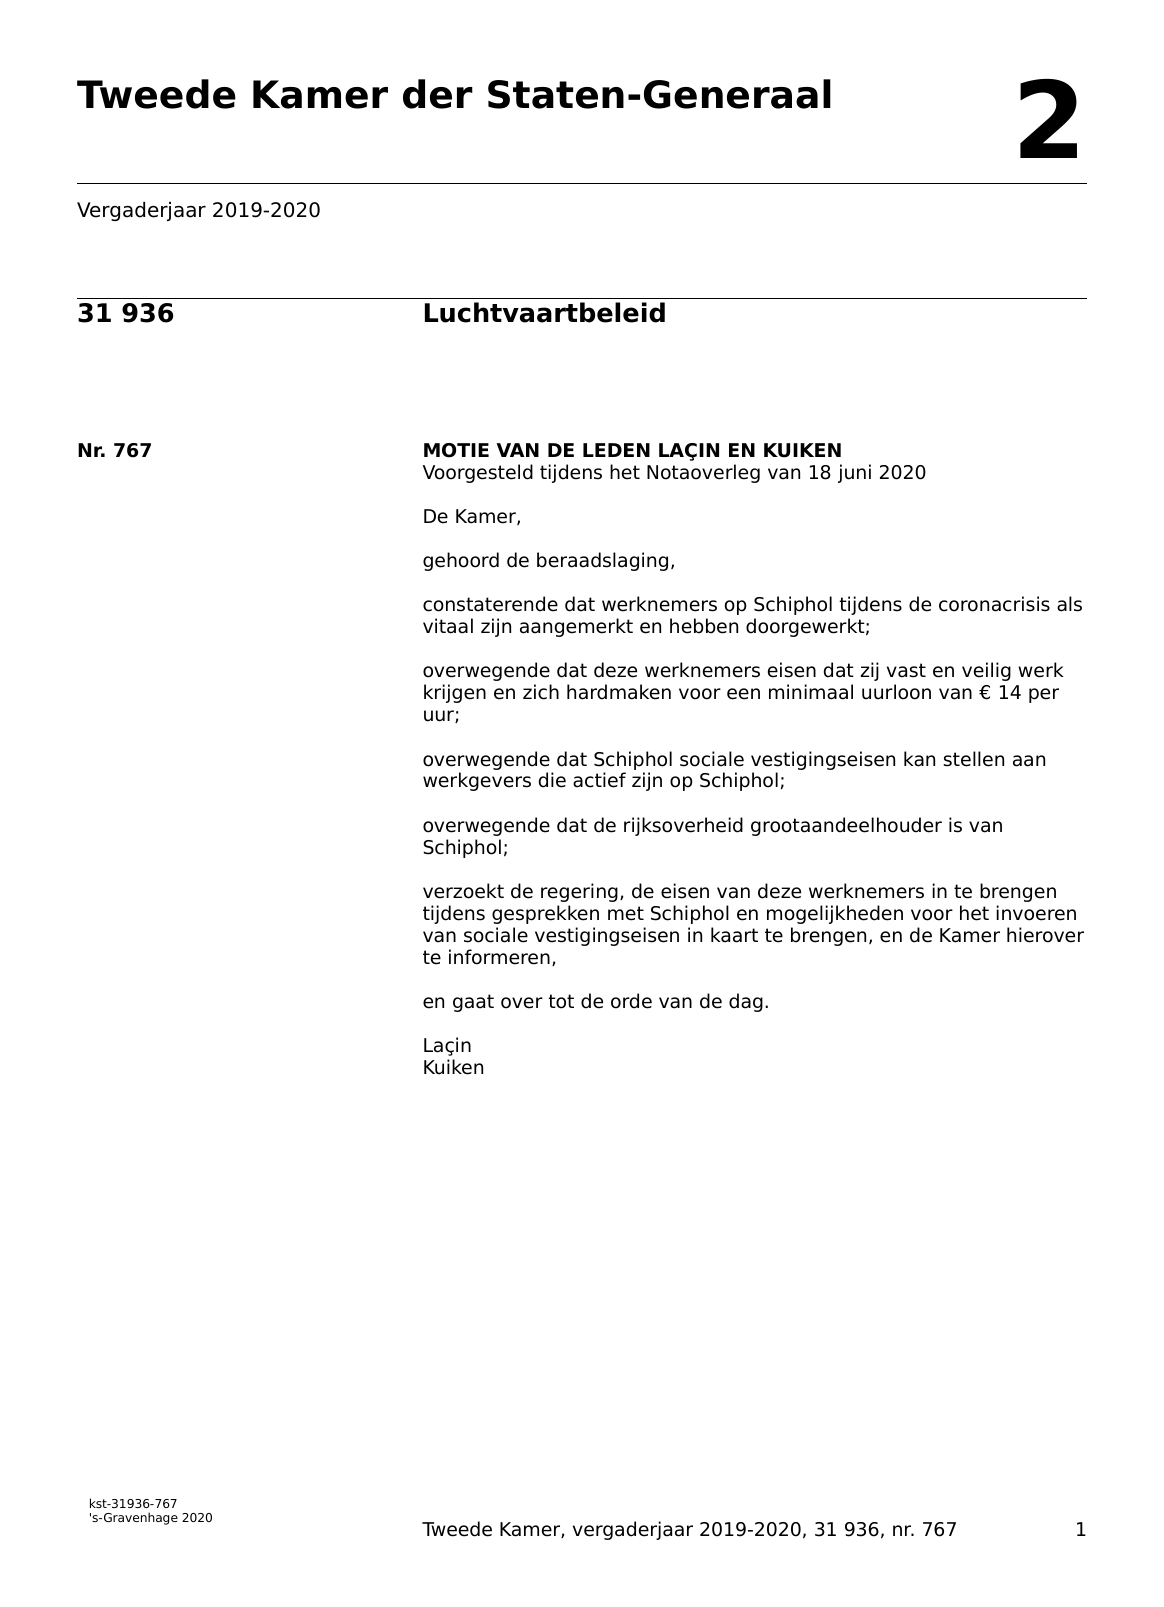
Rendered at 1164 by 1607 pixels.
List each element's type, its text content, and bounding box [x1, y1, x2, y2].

text overwegende dat Schiphol sociale vestigingseisen kan stellen aan werkgevers die actief zijn op Schiphol; [422, 748, 1087, 792]
text 's-Gravenhage 2020 [88, 1511, 323, 1525]
table_header 2 [886, 59, 1087, 183]
text en gaat over tot de orde van de dag. [422, 991, 1087, 1013]
text kst-31936-767 [88, 1497, 323, 1511]
text Voorgesteld tijdens het Notaoverleg van 18 juni 2020 [422, 462, 1087, 484]
text Laçin [422, 1035, 1087, 1057]
text overwegende dat de rijksoverheid grootaandeelhouder is van Schiphol; [422, 814, 1087, 858]
text overwegende dat deze werknemers eisen dat zij vast en veilig werk krijgen en zich hardmaken voor een minimaal uurloon van € 14 per uur; [422, 660, 1087, 726]
subtitle 31 936 Luchtvaartbeleid [77, 299, 1087, 329]
text constaterende dat werknemers op Schiphol tijdens de coronacrisis als vitaal zijn aangemerkt en hebben doorgewerkt; [422, 594, 1087, 638]
text De Kamer, [422, 506, 1087, 528]
text verzoekt de regering, de eisen van deze werknemers in te brengen tijdens gesprekken met Schiphol en mogelijkheden voor het invoeren van sociale vestigingseisen in kaart te brengen, en de Kamer hierover te informeren, [422, 881, 1087, 969]
table_cell Vergaderjaar 2019-2020 [77, 184, 1087, 298]
text Kuiken [422, 1057, 1087, 1079]
table_header Tweede Kamer der Staten-Generaal [77, 59, 886, 183]
text gehoord de beraadslaging, [422, 550, 1087, 572]
subtitle Nr. 767 MOTIE VAN DE LEDEN LAÇIN EN KUIKEN [77, 440, 1087, 462]
